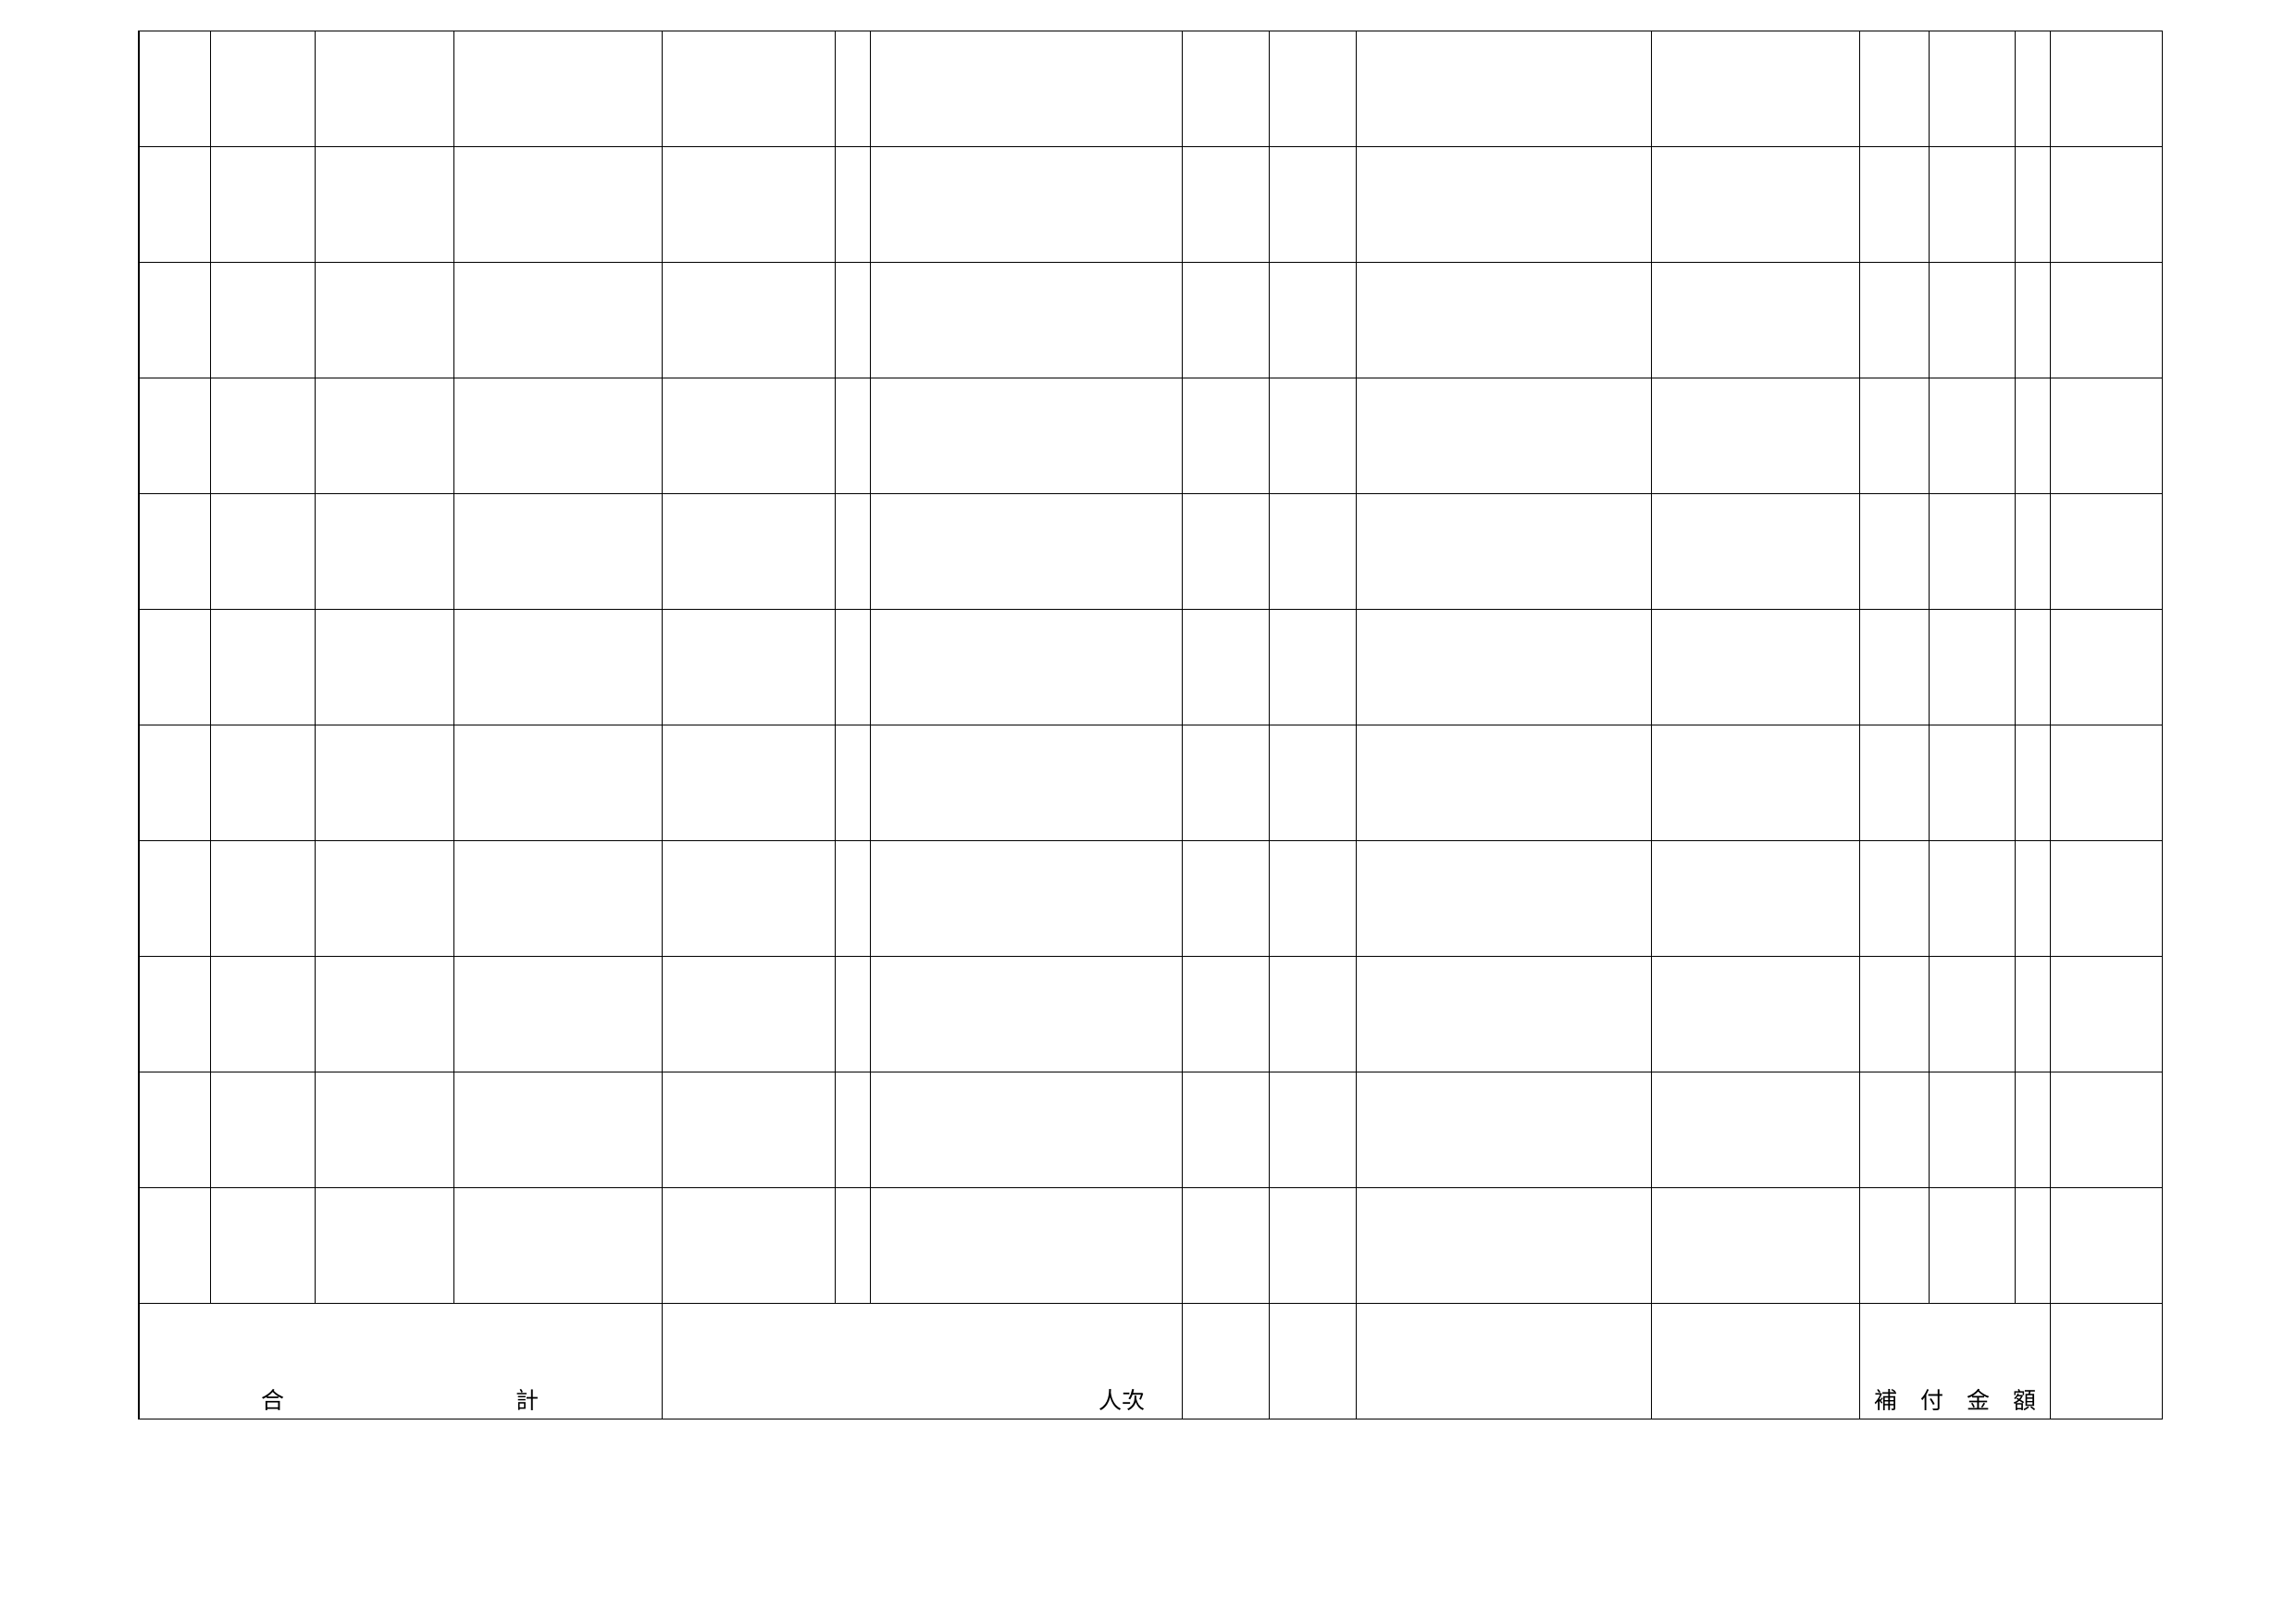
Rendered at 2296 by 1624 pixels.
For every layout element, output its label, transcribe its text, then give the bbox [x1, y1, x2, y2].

table_cell [140, 378, 210, 493]
table_cell [663, 494, 835, 609]
table_cell [663, 263, 835, 378]
table_cell [140, 263, 210, 378]
table_cell [140, 1072, 210, 1187]
table_cell [1183, 957, 1269, 1072]
table_cell [1357, 378, 1651, 493]
table_cell [1930, 147, 2015, 262]
table_cell [316, 841, 453, 956]
table_cell [1652, 378, 1859, 493]
table_cell [663, 1072, 835, 1187]
table_cell [1183, 1188, 1269, 1303]
table_cell [2016, 725, 2050, 840]
table_cell [836, 957, 870, 1072]
table_cell [1930, 31, 2015, 146]
table_cell [1652, 1072, 1859, 1187]
table_cell [140, 31, 210, 146]
table_cell [2016, 494, 2050, 609]
table_cell [454, 1072, 662, 1187]
table_cell [1270, 957, 1356, 1072]
table_cell [1357, 841, 1651, 956]
table_cell [871, 31, 1182, 146]
table_cell [1270, 147, 1356, 262]
table_cell [871, 147, 1182, 262]
table_cell [2016, 1188, 2050, 1303]
table_cell [836, 610, 870, 725]
table_cell [871, 1188, 1182, 1303]
table_cell [316, 725, 453, 840]
table_cell [1357, 494, 1651, 609]
table_cell [2016, 841, 2050, 956]
table_cell [2016, 378, 2050, 493]
table_cell [454, 31, 662, 146]
table_cell [211, 957, 315, 1072]
table_cell [1270, 263, 1356, 378]
table_cell [871, 378, 1182, 493]
table_cell [211, 147, 315, 262]
table_cell [663, 841, 835, 956]
table_cell [663, 1188, 835, 1303]
table_cell [316, 494, 453, 609]
table_cell [2016, 957, 2050, 1072]
table_cell [1183, 31, 1269, 146]
table_cell [316, 147, 453, 262]
table_cell [1930, 957, 2015, 1072]
table_cell [211, 725, 315, 840]
table_cell [1183, 1072, 1269, 1187]
table_cell [454, 1188, 662, 1303]
table_cell [1357, 725, 1651, 840]
table_cell [1270, 725, 1356, 840]
table_cell [1270, 1304, 1356, 1419]
table_cell [836, 31, 870, 146]
table_cell [1357, 263, 1651, 378]
table_cell [316, 1188, 453, 1303]
table_cell [316, 378, 453, 493]
table_cell [1652, 957, 1859, 1072]
table_cell [1270, 610, 1356, 725]
table_cell [1930, 1072, 2015, 1187]
table_cell [1860, 1072, 1929, 1187]
table_cell [1860, 147, 1929, 262]
table_cell [1357, 147, 1651, 262]
table_cell [663, 725, 835, 840]
table_cell [1183, 263, 1269, 378]
table_cell [1270, 31, 1356, 146]
table_cell [1930, 725, 2015, 840]
table_cell [871, 841, 1182, 956]
table_cell [211, 263, 315, 378]
table_cell [316, 957, 453, 1072]
table_cell [1270, 378, 1356, 493]
table_cell [454, 147, 662, 262]
table_cell [836, 725, 870, 840]
table_cell [2051, 957, 2162, 1072]
table_cell [1860, 494, 1929, 609]
table_cell [1652, 31, 1859, 146]
table_cell [2016, 263, 2050, 378]
table_cell [1357, 1304, 1651, 1419]
table_cell [2016, 147, 2050, 262]
table_cell [1183, 1304, 1269, 1419]
table_cell [663, 31, 835, 146]
table_cell [1860, 725, 1929, 840]
table_cell [316, 31, 453, 146]
table_cell [454, 841, 662, 956]
table_cell [2016, 1072, 2050, 1187]
table_cell [2051, 1072, 2162, 1187]
table_cell [836, 263, 870, 378]
table_cell [1270, 1072, 1356, 1187]
table_cell [1183, 841, 1269, 956]
table_cell [211, 378, 315, 493]
table_cell [2051, 494, 2162, 609]
table_cell [1357, 1072, 1651, 1187]
table_cell [1860, 957, 1929, 1072]
table_cell [2051, 725, 2162, 840]
table_cell [1860, 263, 1929, 378]
table_cell [211, 31, 315, 146]
table_cell [1183, 494, 1269, 609]
table_cell [211, 494, 315, 609]
table_cell [2051, 378, 2162, 493]
table_cell [1357, 31, 1651, 146]
table_cell 合 計 [140, 1304, 662, 1419]
table_cell [663, 378, 835, 493]
table_cell [1652, 841, 1859, 956]
table_cell [871, 957, 1182, 1072]
table_cell [1930, 494, 2015, 609]
table_cell [211, 1188, 315, 1303]
table_cell [454, 725, 662, 840]
table_cell [454, 263, 662, 378]
table_cell [454, 494, 662, 609]
table_cell [1652, 494, 1859, 609]
table_cell [836, 378, 870, 493]
table_cell [211, 1072, 315, 1187]
table_cell [316, 263, 453, 378]
table_cell [836, 1072, 870, 1187]
table_cell [1652, 1304, 1859, 1419]
table_cell [836, 494, 870, 609]
table_cell [871, 494, 1182, 609]
table_cell [454, 957, 662, 1072]
table_cell [1652, 1188, 1859, 1303]
table_cell [1357, 957, 1651, 1072]
table_cell [1860, 841, 1929, 956]
table_cell [663, 957, 835, 1072]
table_cell [140, 841, 210, 956]
table_cell [871, 263, 1182, 378]
table_cell [1183, 378, 1269, 493]
table_cell [140, 494, 210, 609]
table_cell [1183, 147, 1269, 262]
table_cell [1357, 610, 1651, 725]
table_cell [1652, 147, 1859, 262]
table_cell [316, 1072, 453, 1187]
table_cell [2016, 31, 2050, 146]
table_cell [1930, 263, 2015, 378]
table_cell [663, 147, 835, 262]
table_cell [1930, 841, 2015, 956]
table_cell [316, 610, 453, 725]
table_cell [2051, 31, 2162, 146]
table_cell [1270, 494, 1356, 609]
table_cell [2051, 841, 2162, 956]
table_cell [1930, 610, 2015, 725]
table_cell [836, 147, 870, 262]
table_cell [1652, 725, 1859, 840]
table_cell [140, 957, 210, 1072]
table_cell [1930, 378, 2015, 493]
table_cell [871, 725, 1182, 840]
table_cell [2051, 263, 2162, 378]
table_cell [1183, 725, 1269, 840]
table_cell [1652, 610, 1859, 725]
table_cell [1357, 1188, 1651, 1303]
table_cell [871, 1072, 1182, 1187]
table_cell [454, 610, 662, 725]
table_cell [2051, 147, 2162, 262]
table_cell [2051, 1188, 2162, 1303]
table_cell [1860, 31, 1929, 146]
table_cell [1860, 610, 1929, 725]
table_cell 補 付 金 額 [1860, 1304, 2050, 1419]
table_cell [140, 1188, 210, 1303]
table_cell [1270, 1188, 1356, 1303]
table_cell [663, 610, 835, 725]
table_cell [211, 610, 315, 725]
table_cell [211, 841, 315, 956]
table_cell [836, 1188, 870, 1303]
table_cell [836, 841, 870, 956]
table_cell 人次 [663, 1304, 1182, 1419]
table_cell [1270, 841, 1356, 956]
table_cell [871, 610, 1182, 725]
table_cell [140, 610, 210, 725]
table_cell [2051, 610, 2162, 725]
table_cell [1860, 378, 1929, 493]
table_cell [454, 378, 662, 493]
table_cell [2016, 610, 2050, 725]
table_cell [140, 147, 210, 262]
table_cell [140, 725, 210, 840]
table_cell [2051, 1304, 2162, 1419]
table_cell [1930, 1188, 2015, 1303]
table_cell [1183, 610, 1269, 725]
table_cell [1860, 1188, 1929, 1303]
table_cell [1652, 263, 1859, 378]
